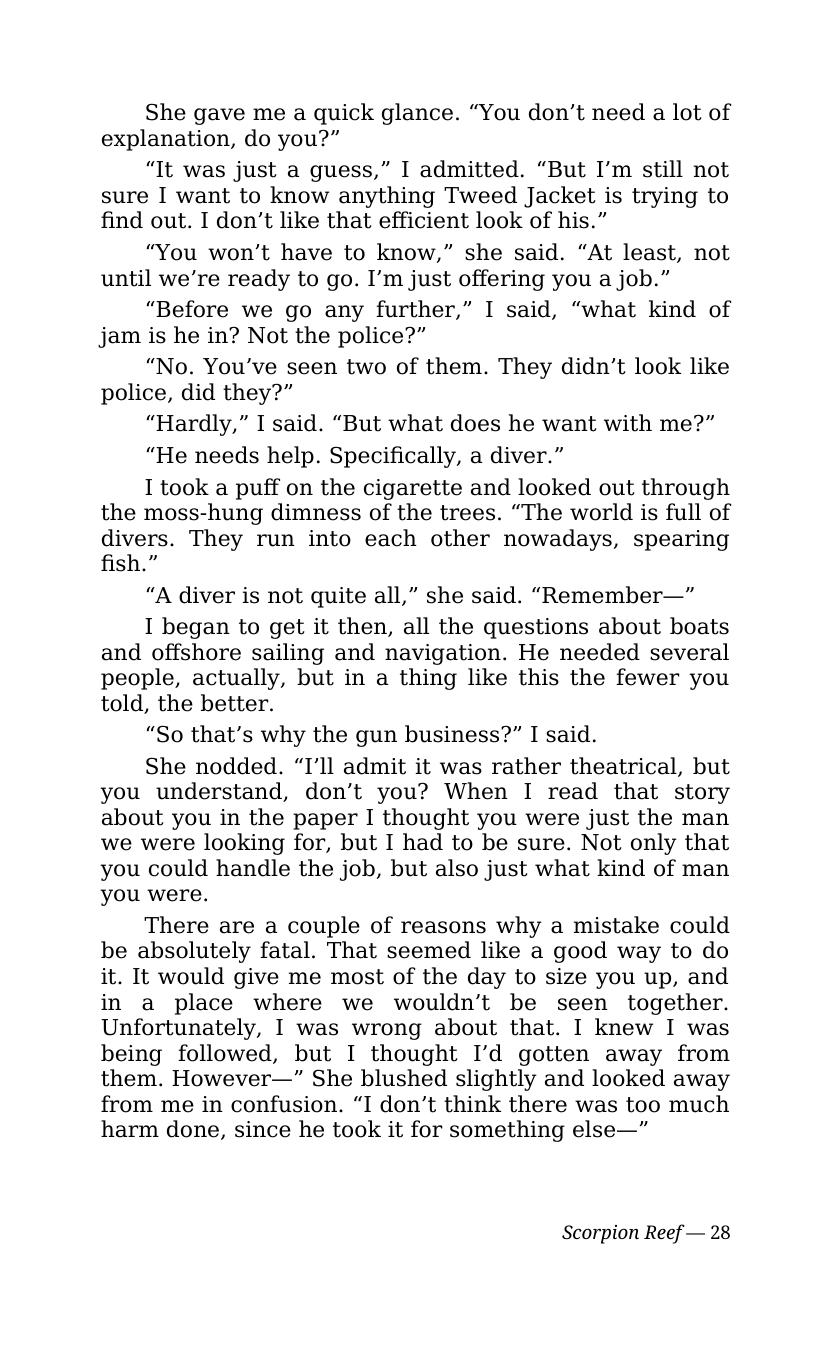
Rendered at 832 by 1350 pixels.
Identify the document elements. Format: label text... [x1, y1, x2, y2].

text She nodded. “I’ll admit it was rather theatrical, but you understand, don’t you? When I read that story about you in the paper I thought you were just the man we were looking for, but I had to be sure. Not only that you could handle the job, but also just what kind of man you were. [101, 754, 731, 907]
text She gave me a quick glance. “You don’t need a lot of explanation, do you?” [101, 101, 731, 152]
text I took a puff on the cigarette and looked out through the moss-hung dimness of the trees. “The world is full of divers. They run into each other nowadays, spearing fish.” [101, 474, 731, 577]
text “He needs help. Specifically, a diver.” [101, 443, 731, 468]
text “You won’t have to know,” she said. “At least, not until we’re ready to go. I’m just offering you a job.” [101, 240, 731, 291]
text I began to get it then, all the questions about boats and offshore sailing and navigation. He needed several people, actually, but in a thing like this the fewer you told, the better. [101, 614, 731, 716]
text “It was just a guess,” I admitted. “But I’m still not sure I want to know anything Tweed Jacket is trying to find out. I don’t like that efficient look of his.” [101, 158, 731, 234]
text There are a couple of reasons why a mistake could be absolutely fatal. That seemed like a good way to do it. It would give me most of the day to size you up, and in a place where we wouldn’t be seen together. Unfortunately, I was wrong about that. I knew I was being followed, but I thought I’d gotten away from them. However—” She blushed slightly and looked away from me in confusion. “I don’t think there was too much harm done, since he took it for something else—” [101, 913, 731, 1143]
text “A diver is not quite all,” she said. “Remember—” [101, 583, 731, 608]
text “So that’s why the gun business?” I said. [101, 722, 731, 748]
text “No. You’ve seen two of them. They didn’t look like police, did they?” [101, 354, 731, 405]
text “Before we go any further,” I said, “what kind of jam is he in? Not the police?” [101, 297, 731, 348]
text “Hardly,” I said. “But what does he want with me?” [101, 411, 731, 437]
